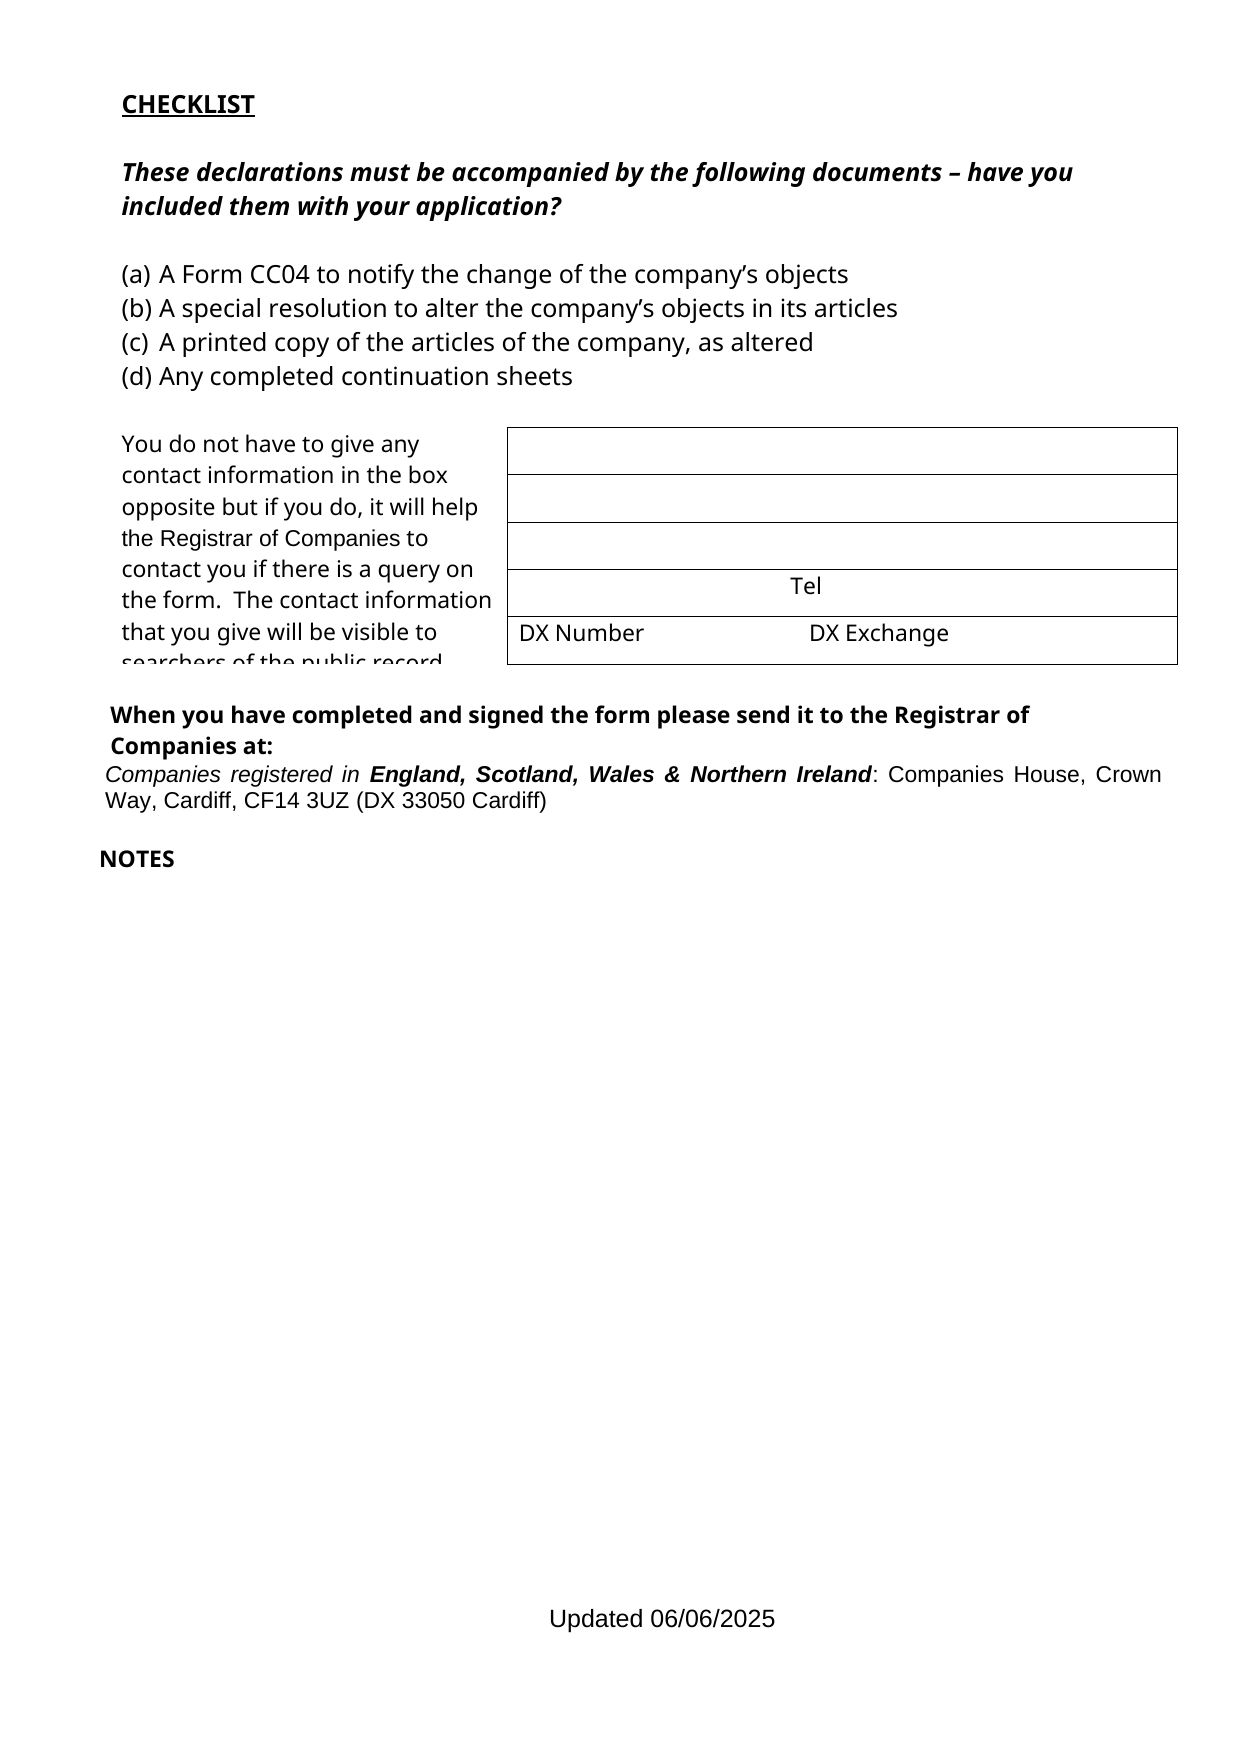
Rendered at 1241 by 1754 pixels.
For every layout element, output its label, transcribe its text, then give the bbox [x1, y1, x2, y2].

table_cell [508, 428, 1177, 474]
table_cell [1173, 75, 1177, 86]
table_cell [861, 75, 1008, 86]
table_cell [375, 75, 507, 86]
table_cell [1173, 86, 1177, 427]
table_cell DX Number DX Exchange [508, 617, 1177, 663]
table_cell CHECKLIST These declarations must be accompanied by the following documents – have you included them with your application? A Form CC04 to notify the change of the company’s objects A special resolution to alter the company’s objects in its articles A printed copy of the articles of the company, as altered Any completed continuation sheets [110, 86, 1169, 427]
table_header [110, 75, 375, 86]
table_cell [1169, 75, 1173, 86]
table_cell [508, 475, 1177, 522]
table_header When you have completed and signed the form please send it to the Registrar of Companies at: Companies registered in England, Scotland, Wales & Northern Ireland: Companies House, Crown Way, Cardiff, CF14 3UZ (DX 33050 Cardiff) [105, 699, 1173, 842]
table_cell You do not have to give any contact information in the box opposite but if you do, it will help the Registrar of Companies to contact you if there is a query on the form. The contact information that you give will be visible to searchers of the public record. [110, 427, 507, 663]
table_cell Tel [508, 570, 1177, 616]
table_cell [508, 523, 1177, 569]
text NOTES [99, 842, 1132, 874]
table_cell [1008, 75, 1169, 86]
table_cell [508, 75, 861, 86]
table_cell [1169, 86, 1173, 427]
